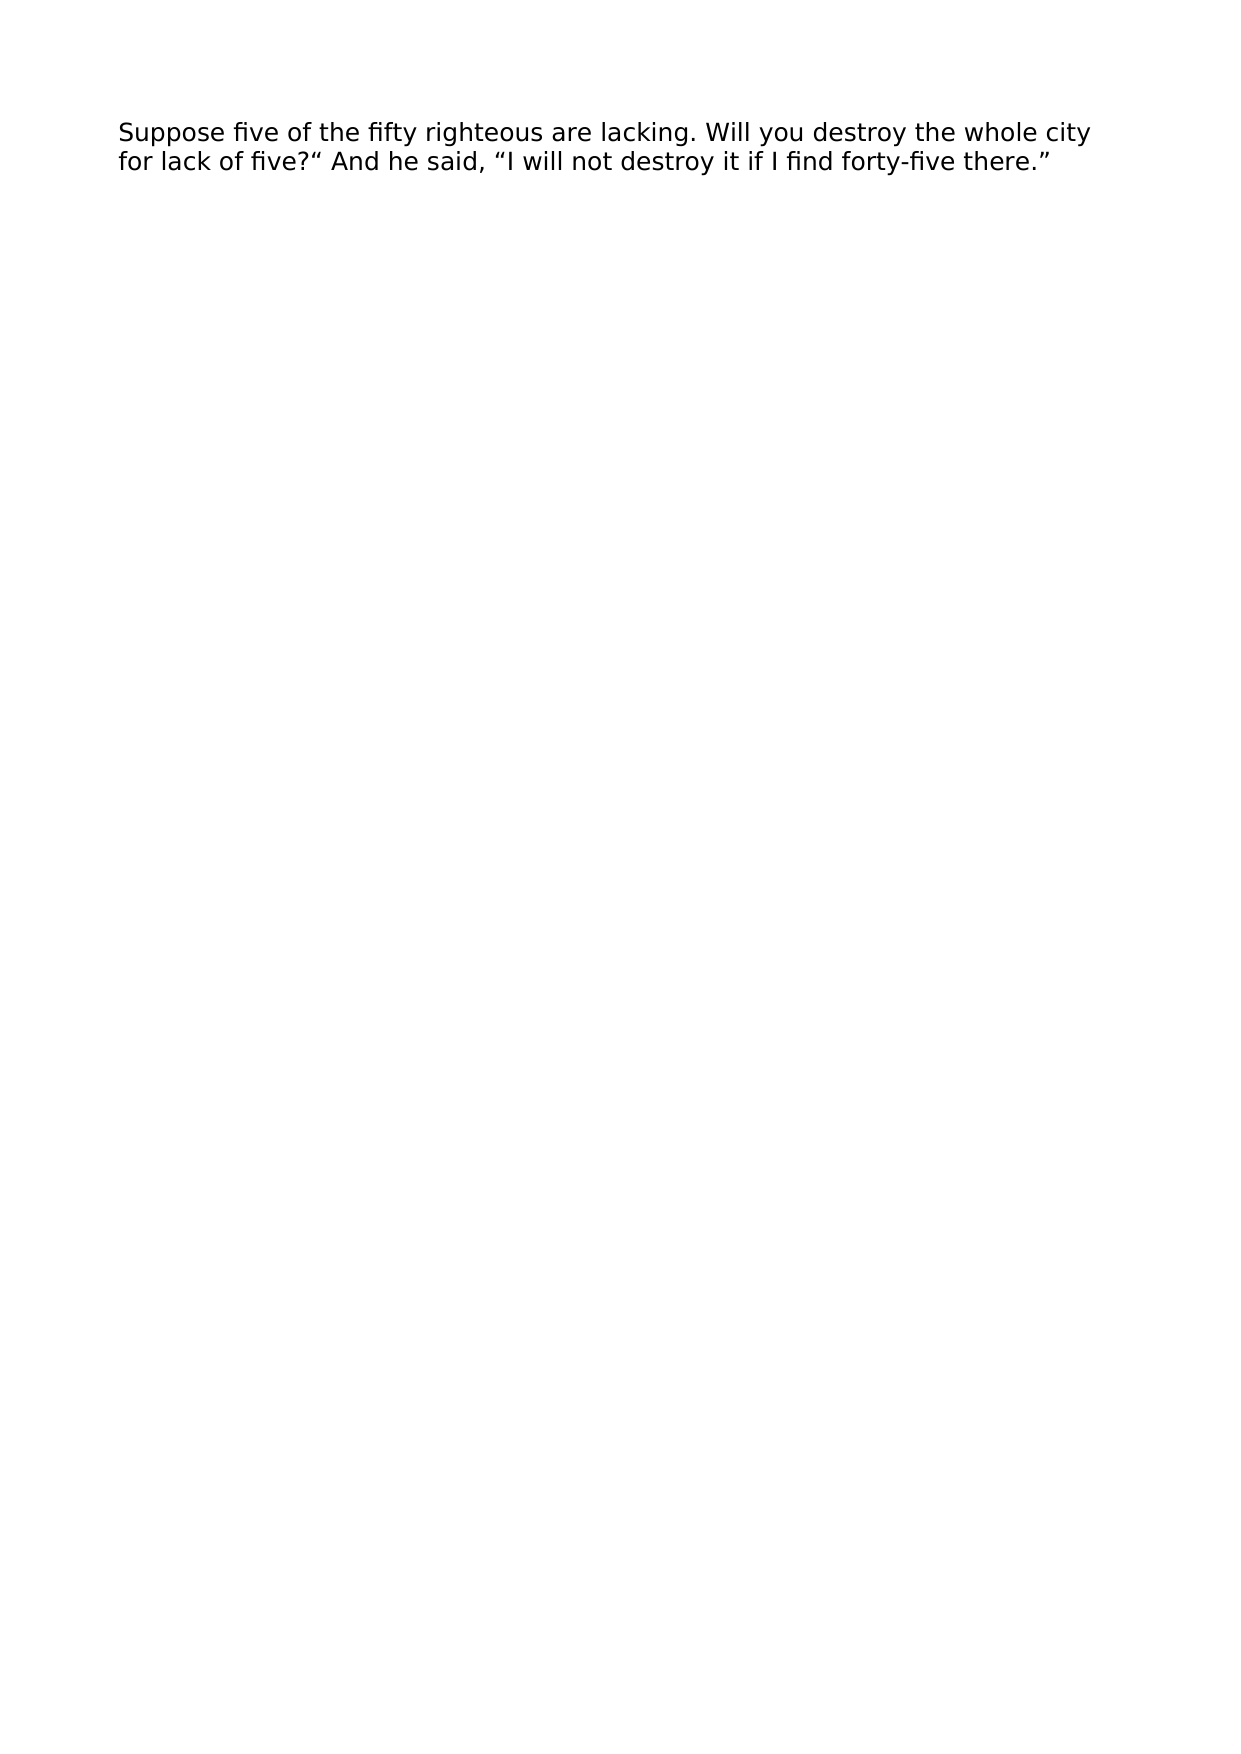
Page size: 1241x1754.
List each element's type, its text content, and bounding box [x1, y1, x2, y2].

text Suppose five of the fifty righteous are lacking. Will you destroy the whole city for lack of five?“ And he said, “I will not destroy it if I find forty-five there.” [118, 118, 1122, 176]
